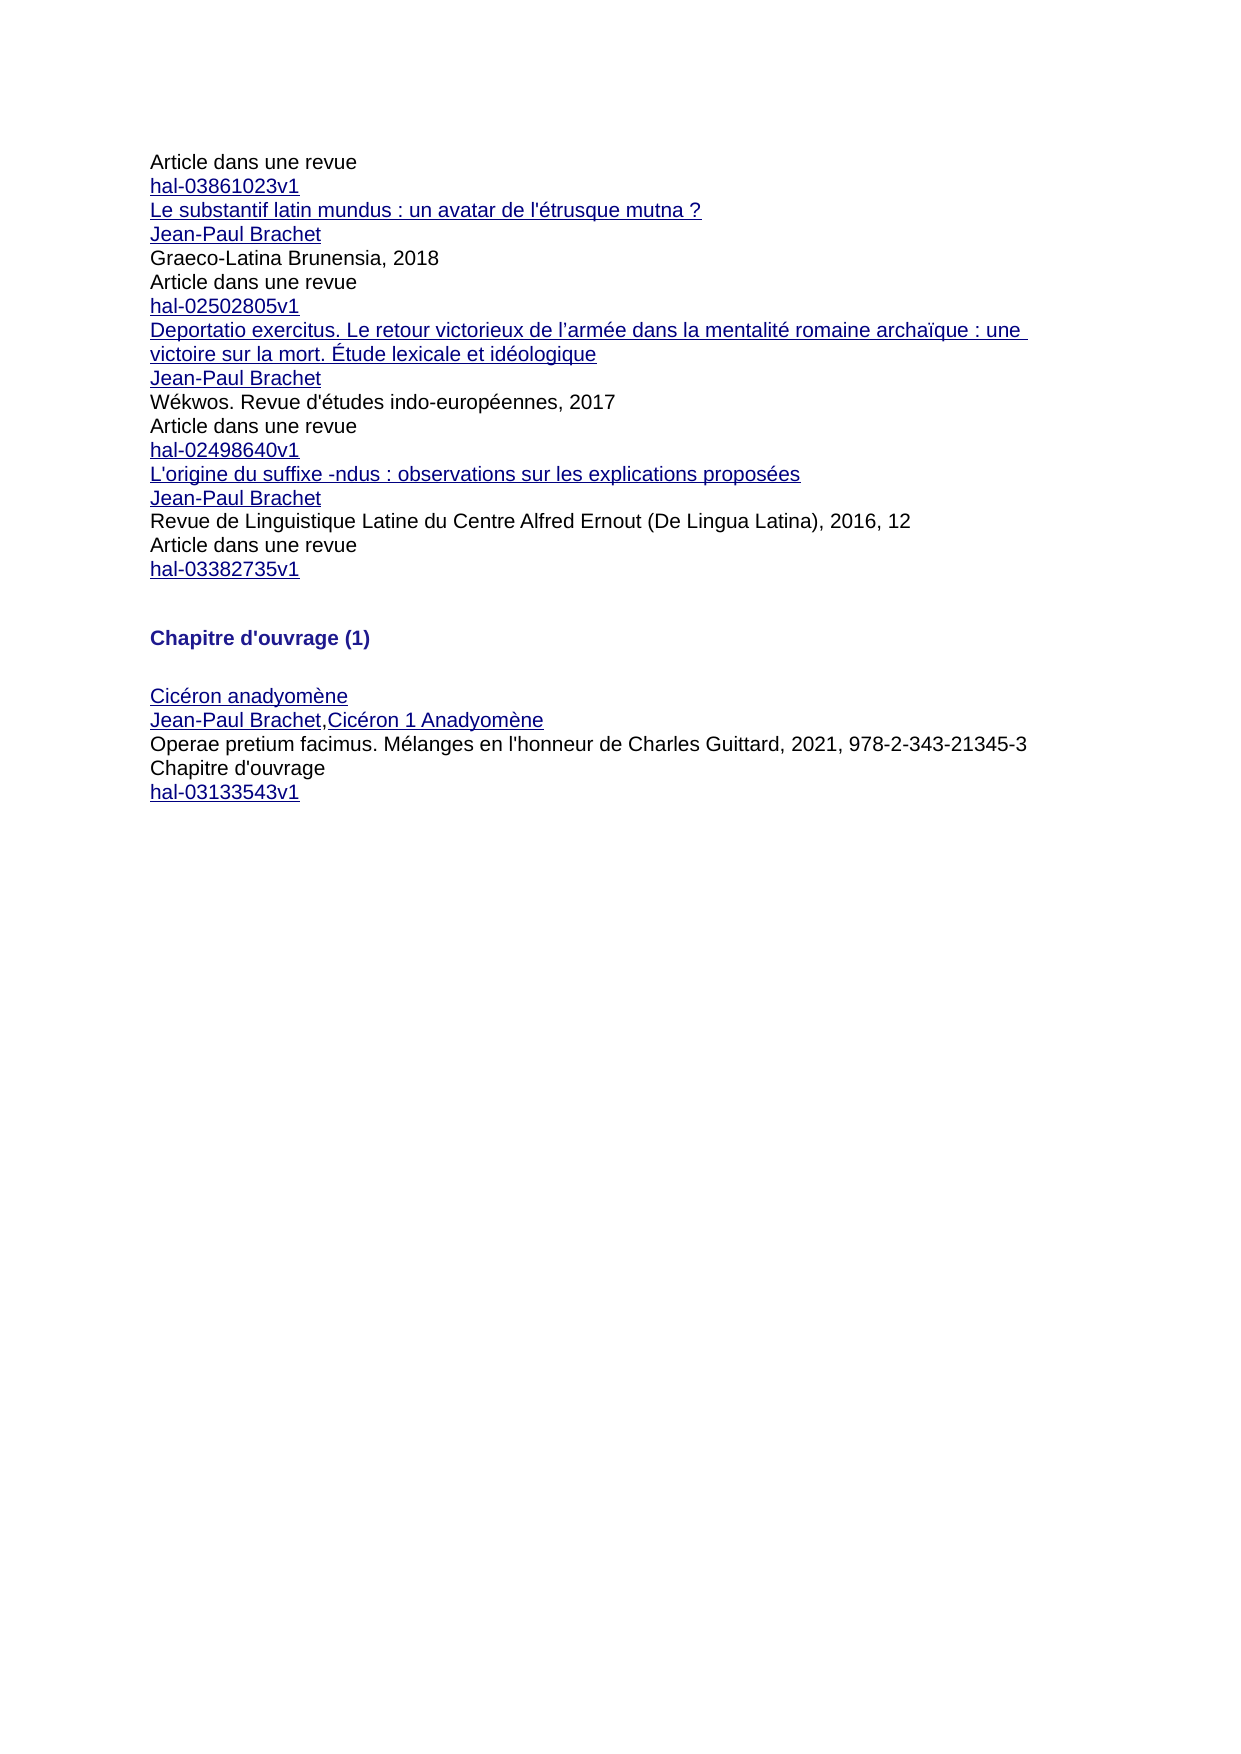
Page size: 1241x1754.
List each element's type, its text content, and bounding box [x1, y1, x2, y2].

table_cell L'origine du suffixe -ndus : observations sur les explications proposées Jean-Paul Brachet Revue de Linguistique Latine du Centre Alfred Ernout (De Lingua Latina), 2016, 12 Article dans une revue hal-03382735v1 [150, 461, 1090, 581]
subtitle Chapitre d'ouvrage (1) [150, 626, 1090, 650]
table_cell Le substantif latin mundus : un avatar de l'étrusque mutna ? Jean-Paul Brachet Graeco-Latina Brunensia, 2018 Article dans une revue hal-02502805v1 [150, 198, 1090, 318]
table_cell Deportatio exercitus. Le retour victorieux de l’armée dans la mentalité romaine archaïque : une victoire sur la mort. Étude lexicale et idéologique Jean-Paul Brachet Wékwos. Revue d'études indo-européennes, 2017 Article dans une revue hal-02498640v1 [150, 318, 1090, 461]
table_header Cicéron anadyomène Jean-Paul Brachet,Cicéron 1 Anadyomène Operae pretium facimus. Mélanges en l'honneur de Charles Guittard, 2021, 978-2-343-21345-3 Chapitre d'ouvrage hal-03133543v1 [150, 684, 1090, 804]
table_header Article dans une revue hal-03861023v1 [150, 150, 1090, 198]
